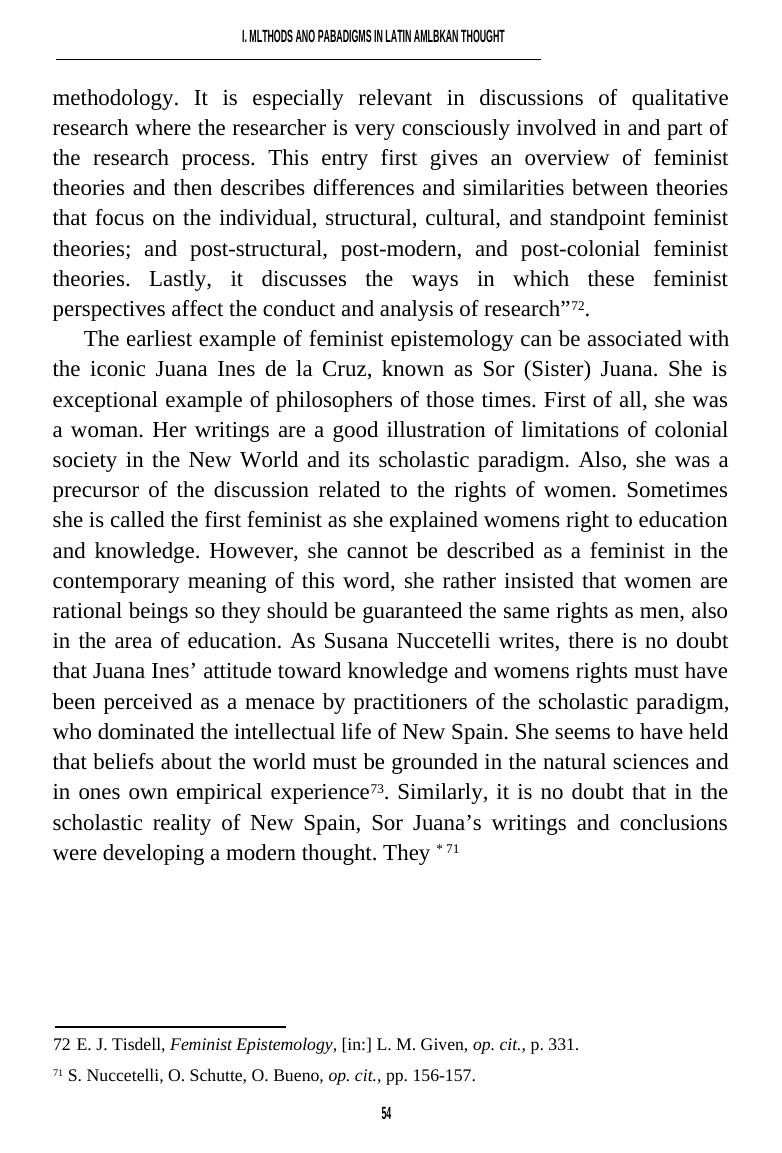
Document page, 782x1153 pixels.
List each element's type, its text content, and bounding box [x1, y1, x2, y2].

text methodology. It is especially relevant in discussions of qualitative research where the researcher is very consciously involved in and part of the research process. This entry first gives an overview of feminist theories and then describes differences and similarities between theories that focus on the individual, structural, cultural, and standpoint feminist theories; and post-structural, post-modern, and post-colonial feminist theories. Lastly, it discusses the ways in which these feminist perspectives affect the conduct and analysis of research”72. [52, 84, 729, 321]
list E. J. Tisdell, Feminist Epistemology, [in:] L. M. Given, op. cit., p. 331. [53, 1034, 634, 1054]
text I. MLTHODS ANO PABADIGMS IN LATIN AMLBKAN THOUGHT [242, 26, 539, 46]
text 71 S. Nuccetelli, O. Schutte, O. Bueno, op. cit., pp. 156-157. [53, 1065, 634, 1085]
text 54 [381, 1103, 397, 1123]
text The earliest example of feminist epistemology can be associ­ated with the iconic Juana Ines de la Cruz, known as Sor (Sister) Juana. She is exceptional example of philosophers of those times. First of all, she was a woman. Her writings are a good illustration of limitations of colonial society in the New World and its scholas­tic paradigm. Also, she was a precursor of the discussion related to the rights of women. Sometimes she is called the first feminist as she explained womens right to education and knowledge. However, she cannot be described as a feminist in the contemporary meaning of this word, she rather insisted that women are rational beings so they should be guaranteed the same rights as men, also in the area of education. As Susana Nuccetelli writes, there is no doubt that Juana Ines’ attitude toward knowledge and womens rights must have been perceived as a menace by practitioners of the scholastic para­digm, who dominated the intellectual life of New Spain. She seems to have held that beliefs about the world must be grounded in the natural sciences and in ones own empirical experience73. Similarly, it is no doubt that in the scholastic reality of New Spain, Sor Juana’s writings and conclusions were developing a modern thought. They * 71 [52, 325, 729, 865]
